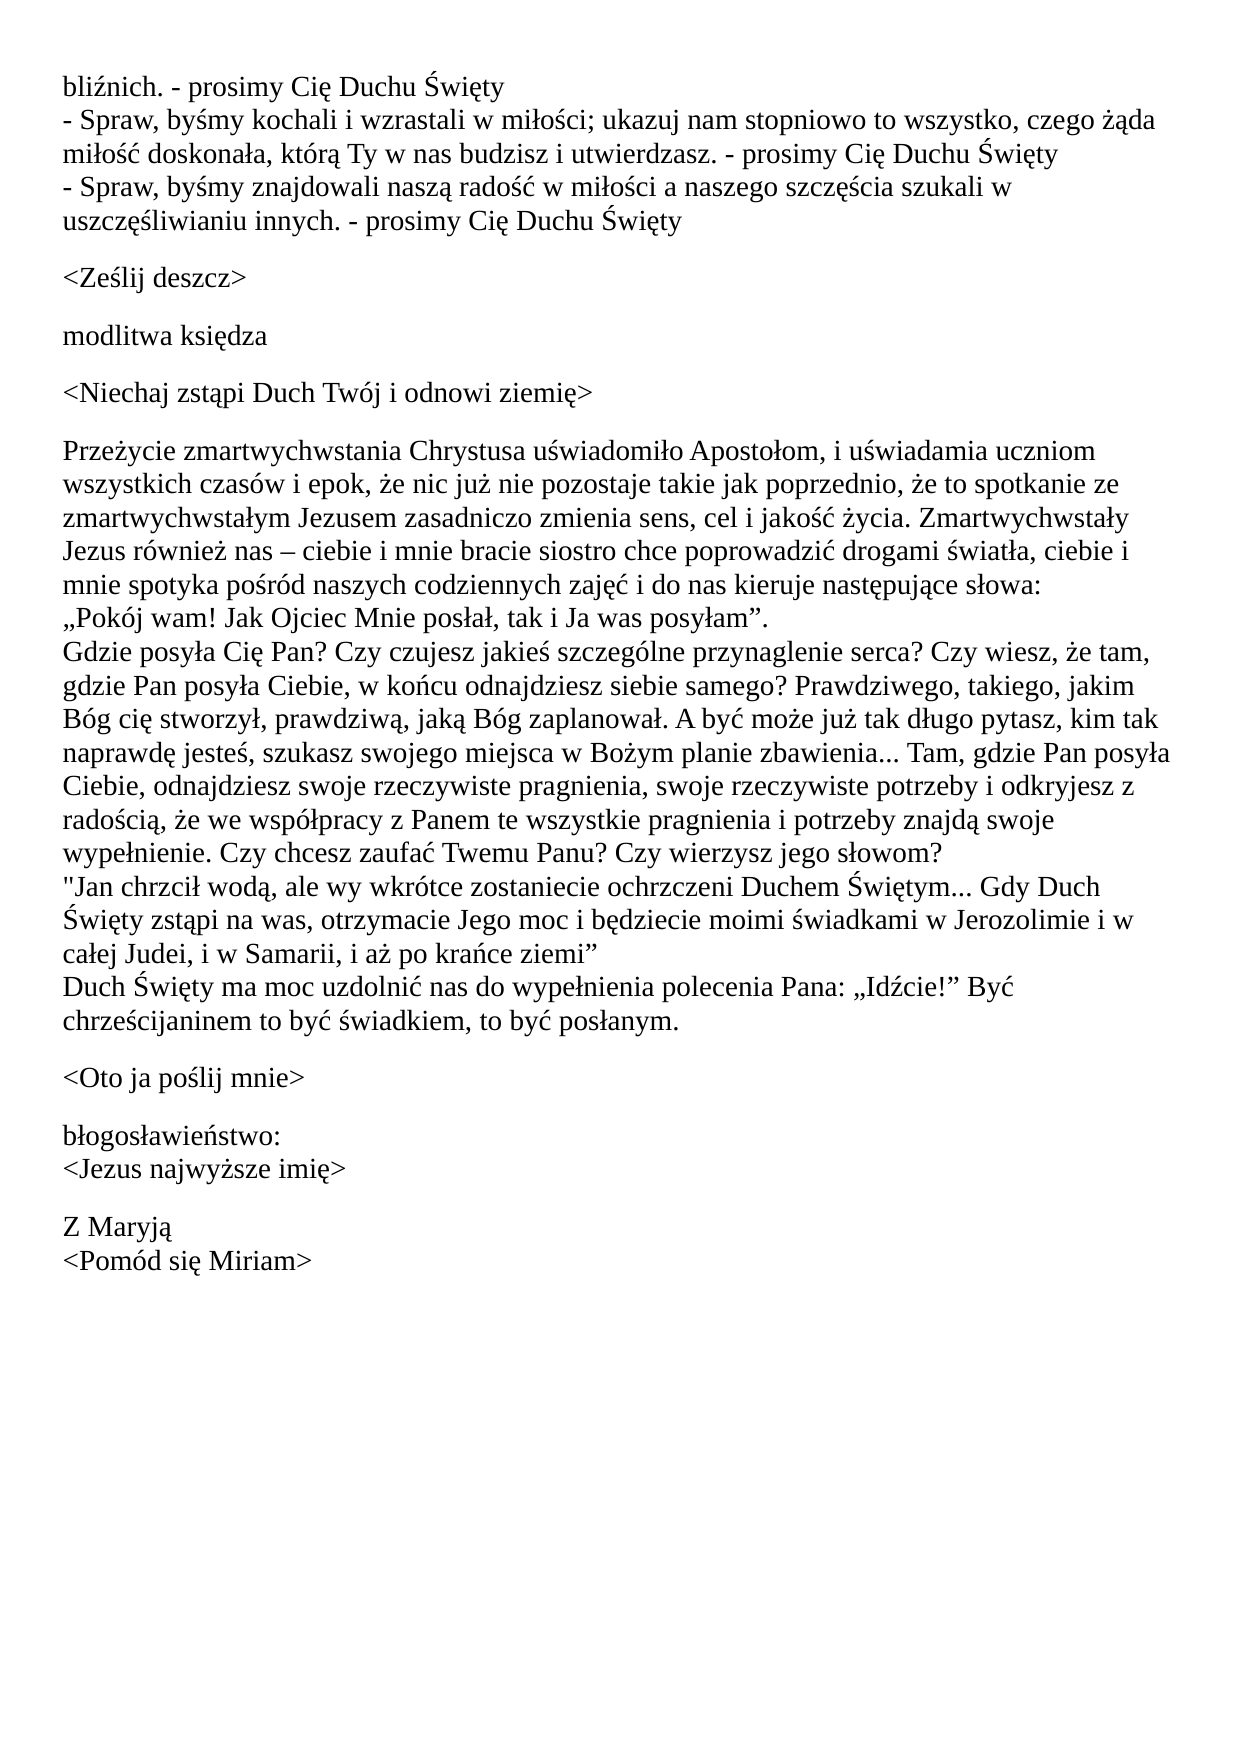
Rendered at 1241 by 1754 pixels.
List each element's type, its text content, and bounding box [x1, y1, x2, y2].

text <Ześlij deszcz> [62, 260, 1184, 294]
text Przeżycie zmartwychwstania Chrystusa uświadomiło Apostołom, i uświadamia uczniom wszystkich czasów i epok, że nic już nie pozostaje takie jak poprzednio, że to spotkanie ze zmartwychwstałym Jezusem zasadniczo zmienia sens, cel i jakość życia. Zmartwychwstały Jezus również nas – ciebie i mnie bracie siostro chce poprowadzić drogami światła, ciebie i mnie spotyka pośród naszych codziennych zajęć i do nas kieruje następujące słowa: [62, 433, 1184, 601]
text <Jezus najwyższe imię> [62, 1152, 1184, 1185]
text <Oto ja poślij mnie> [62, 1061, 1184, 1094]
text Gdzie posyła Cię Pan? Czy czujesz jakieś szczególne przynaglenie serca? Czy wiesz, że tam, gdzie Pan posyła Ciebie, w końcu odnajdziesz siebie samego? Prawdziwego, takiego, jakim Bóg cię stworzył, prawdziwą, jaką Bóg zaplanował. A być może już tak długo pytasz, kim tak naprawdę jesteś, szukasz swojego miejsca w Bożym planie zbawienia... Tam, gdzie Pan posyła Ciebie, odnajdziesz swoje rzeczywiste pragnienia, swoje rzeczywiste potrzeby i odkryjesz z radością, że we współpracy z Panem te wszystkie pragnienia i potrzeby znajdą swoje wypełnienie. Czy chcesz zaufać Twemu Panu? Czy wierzysz jego słowom? [62, 634, 1184, 869]
text <Pomód się Miriam> [62, 1243, 1184, 1276]
text błogosławieństwo: [62, 1118, 1184, 1152]
text <Niechaj zstąpi Duch Twój i odnowi ziemię> [62, 375, 1184, 409]
text modlitwa księdza [62, 318, 1184, 351]
text bliźnich. - prosimy Cię Duchu Święty - Spraw, byśmy kochali i wzrastali w miłości; ukazuj nam stopniowo to wszystko, czego żąda miłość doskonała, którą Ty w nas budzisz i utwierdzasz. - prosimy Cię Duchu Święty - Spraw, byśmy znajdowali naszą radość w miłości a naszego szczęścia szukali w uszczęśliwianiu innych. - prosimy Cię Duchu Święty [62, 69, 1184, 236]
text Duch Święty ma moc uzdolnić nas do wypełnienia polecenia Pana: „Idźcie!” Być chrześcijaninem to być świadkiem, to być posłanym. [62, 969, 1184, 1037]
text Z Maryją [62, 1209, 1184, 1243]
text "Jan chrzcił wodą, ale wy wkrótce zostaniecie ochrzczeni Duchem Świętym... Gdy Duch Święty zstąpi na was, otrzymacie Jego moc i będziecie moimi świadkami w Jerozolimie i w całej Judei, i w Samarii, i aż po krańce ziemi” [62, 869, 1184, 969]
text „Pokój wam! Jak Ojciec Mnie posłał, tak i Ja was posyłam”. [62, 601, 1184, 634]
